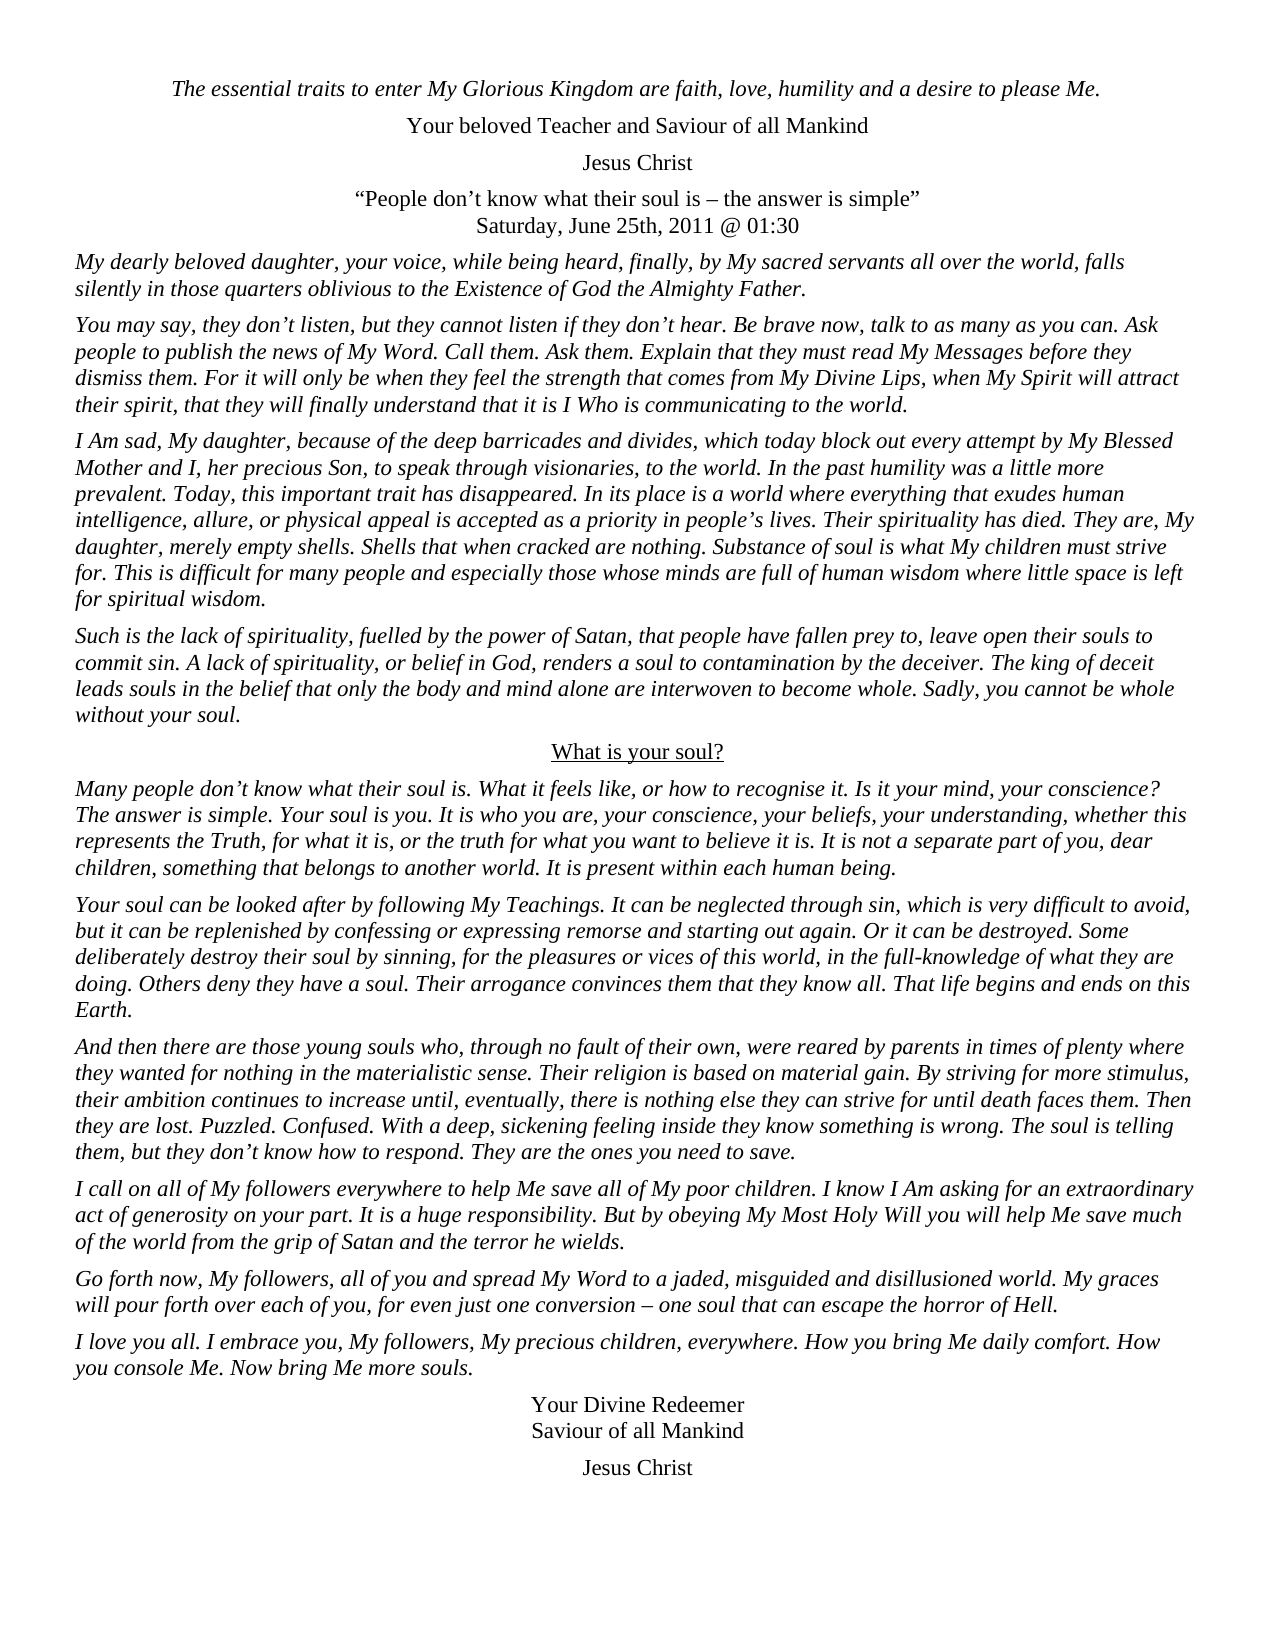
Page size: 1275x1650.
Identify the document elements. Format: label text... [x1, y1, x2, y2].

text Many people don’t know what their soul is. What it feels like, or how to recognise it. Is it your mind, your conscience? The answer is simple. Your soul is you. It is who you are, your conscience, your beliefs, your understanding, whether this represents the Truth, for what it is, or the truth for what you want to believe it is. It is not a separate part of you, dear children, something that belongs to another world. It is present within each human being. [75, 775, 1200, 880]
text And then there are those young souls who, through no fault of their own, were reared by parents in times of plenty where they wanted for nothing in the materialistic sense. Their religion is based on material gain. By striving for more stimulus, their ambition continues to increase until, eventually, there is nothing else they can strive for until death faces them. Then they are lost. Puzzled. Confused. With a deep, sickening feeling inside they know something is wrong. The soul is telling them, but they don’t know how to respond. They are the ones you need to save. [75, 1033, 1200, 1165]
text My dearly beloved daughter, your voice, while being heard, finally, by My sacred servants all over the world, falls silently in those quarters oblivious to the Existence of God the Almighty Father. [75, 248, 1200, 301]
text Jesus Christ [75, 148, 1200, 175]
text What is your soul? [75, 738, 1200, 764]
text Jesus Christ [75, 1454, 1200, 1480]
text Your Divine Redeemer Saviour of all Mankind [75, 1391, 1200, 1443]
text The essential traits to enter My Glorious Kingdom are faith, love, humility and a desire to please Me. [75, 75, 1200, 101]
text Go forth now, My followers, all of you and spread My Word to a jaded, misguided and disillusioned world. My graces will pour forth over each of you, for even just one conversion – one soul that can escape the horror of Hell. [75, 1264, 1200, 1317]
text Such is the lack of spirituality, fuelled by the power of Satan, that people have fallen prey to, leave open their souls to commit sin. A lack of spirituality, or belief in God, renders a soul to contamination by the deceiver. The king of deceit leads souls in the belief that only the body and mind alone are interwoven to become whole. Sadly, you cannot be whole without your soul. [75, 622, 1200, 728]
text “People don’t know what their soul is – the answer is simple” Saturday, June 25th, 2011 @ 01:30 [75, 185, 1200, 238]
text I love you all. I embrace you, My followers, My precious children, everywhere. How you bring Me daily comfort. How you console Me. Now bring Me more souls. [75, 1328, 1200, 1380]
text I call on all of My followers everywhere to help Me save all of My poor children. I know I Am asking for an extraordinary act of generosity on your part. It is a huge responsibility. But by obeying My Most Holy Will you will help Me save much of the world from the grip of Satan and the terror he wields. [75, 1175, 1200, 1254]
text Your soul can be looked after by following My Teachings. It can be neglected through sin, which is very difficult to avoid, but it can be replenished by confessing or expressing remorse and starting out again. Or it can be destroyed. Some deliberately destroy their soul by sinning, for the pleasures or vices of this world, in the full-knowledge of what they are doing. Others deny they have a soul. Their arrogance convinces them that they know all. That life begins and ends on this Earth. [75, 891, 1200, 1022]
text Your beloved Teacher and Saviour of all Mankind [75, 112, 1200, 138]
text I Am sad, My daughter, because of the deep barricades and divides, which today block out every attempt by My Blessed Mother and I, her precious Son, to speak through visionaries, to the world. In the past humility was a little more prevalent. Today, this important trait has disappeared. In its place is a world where everything that exudes human intelligence, allure, or physical appeal is accepted as a priority in people’s lives. Their spirituality has died. They are, My daughter, merely empty shells. Shells that when cracked are nothing. Substance of soul is what My children must strive for. This is difficult for many people and especially those whose minds are full of human wisdom where little space is left for spiritual wisdom. [75, 427, 1200, 612]
text You may say, they don’t listen, but they cannot listen if they don’t hear. Be brave now, talk to as many as you can. Ask people to publish the news of My Word. Call them. Ask them. Explain that they must read My Messages before they dismiss them. For it will only be when they feel the strength that comes from My Divine Lips, when My Spirit will attract their spirit, that they will finally understand that it is I Who is communicating to the world. [75, 312, 1200, 417]
